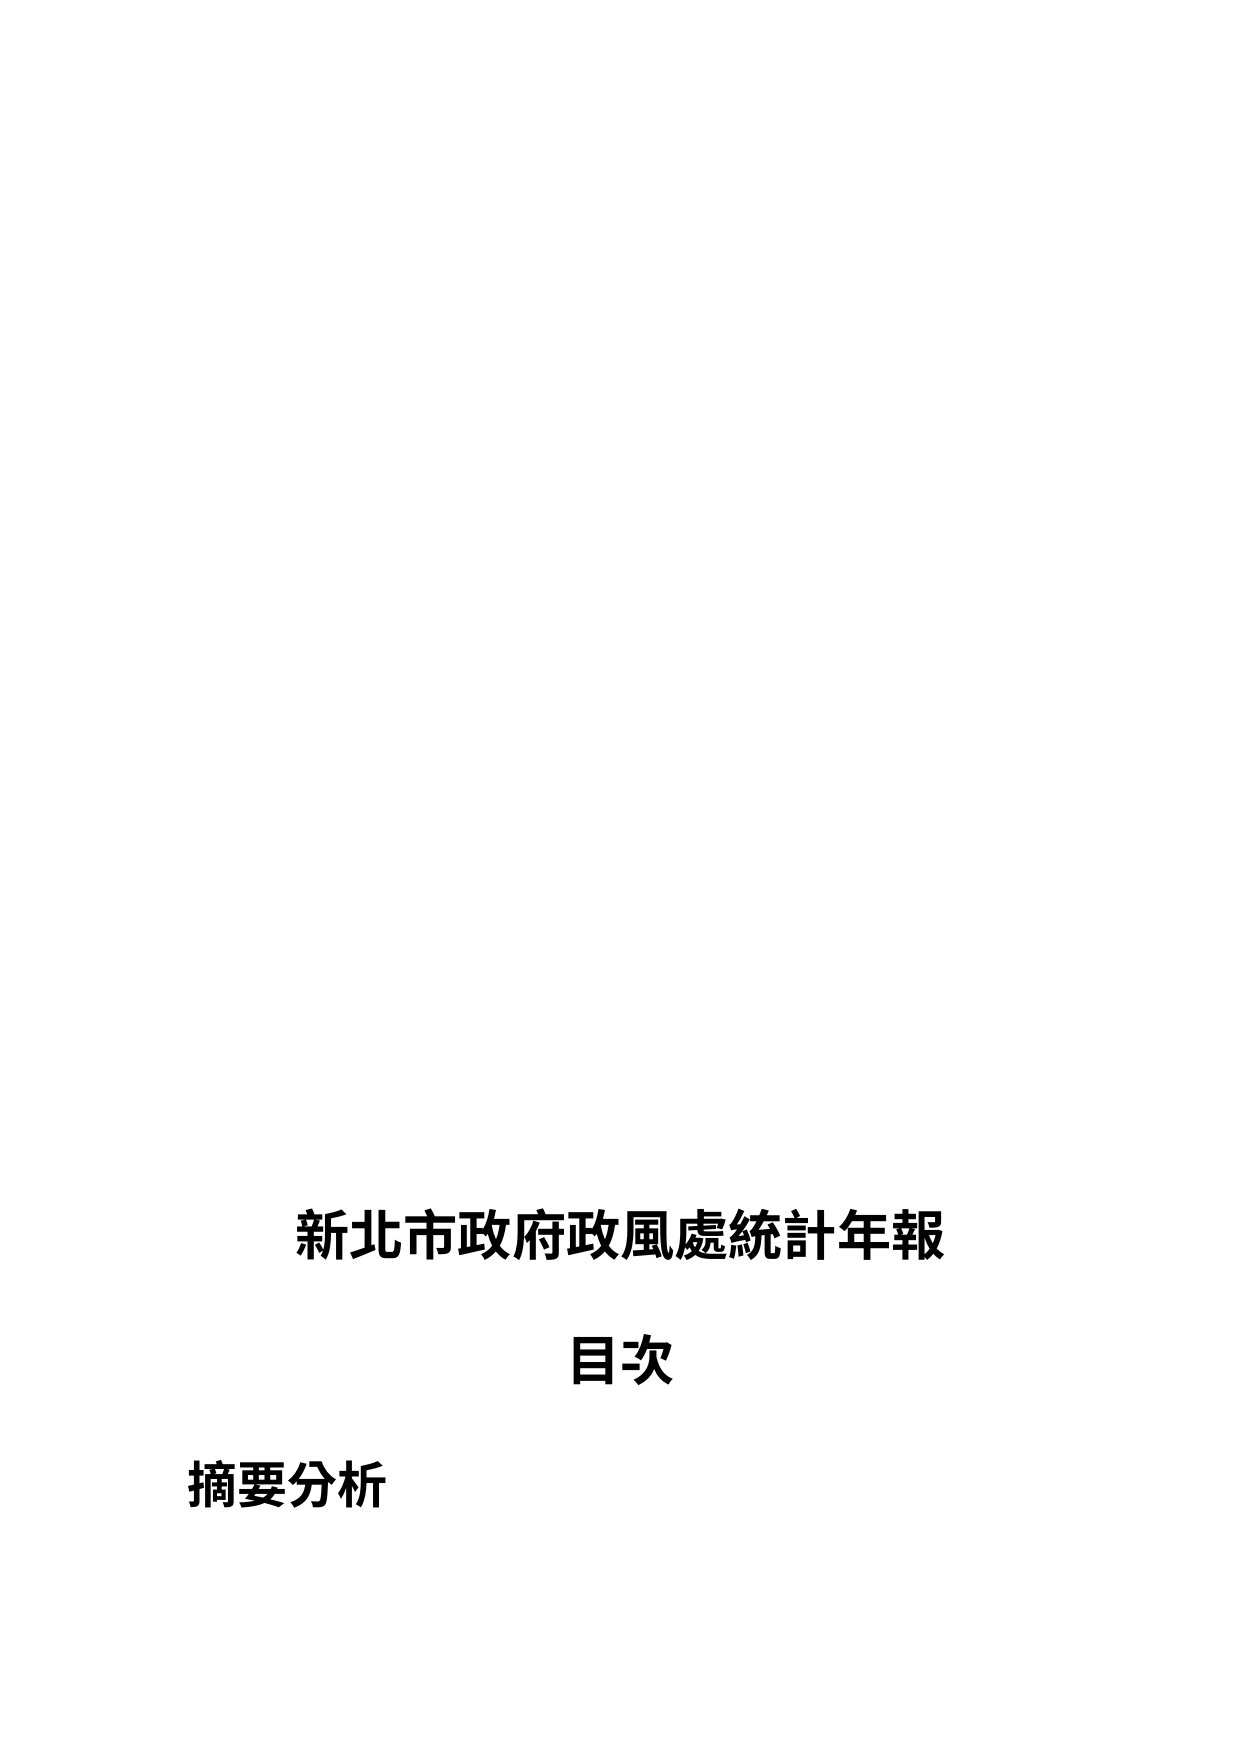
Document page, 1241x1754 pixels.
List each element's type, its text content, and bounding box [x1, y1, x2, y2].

text 目次 [187, 1284, 1053, 1409]
text 新北市政府政風處統計年報 [187, 1159, 1053, 1284]
text 摘要分析 [187, 1409, 1053, 1534]
